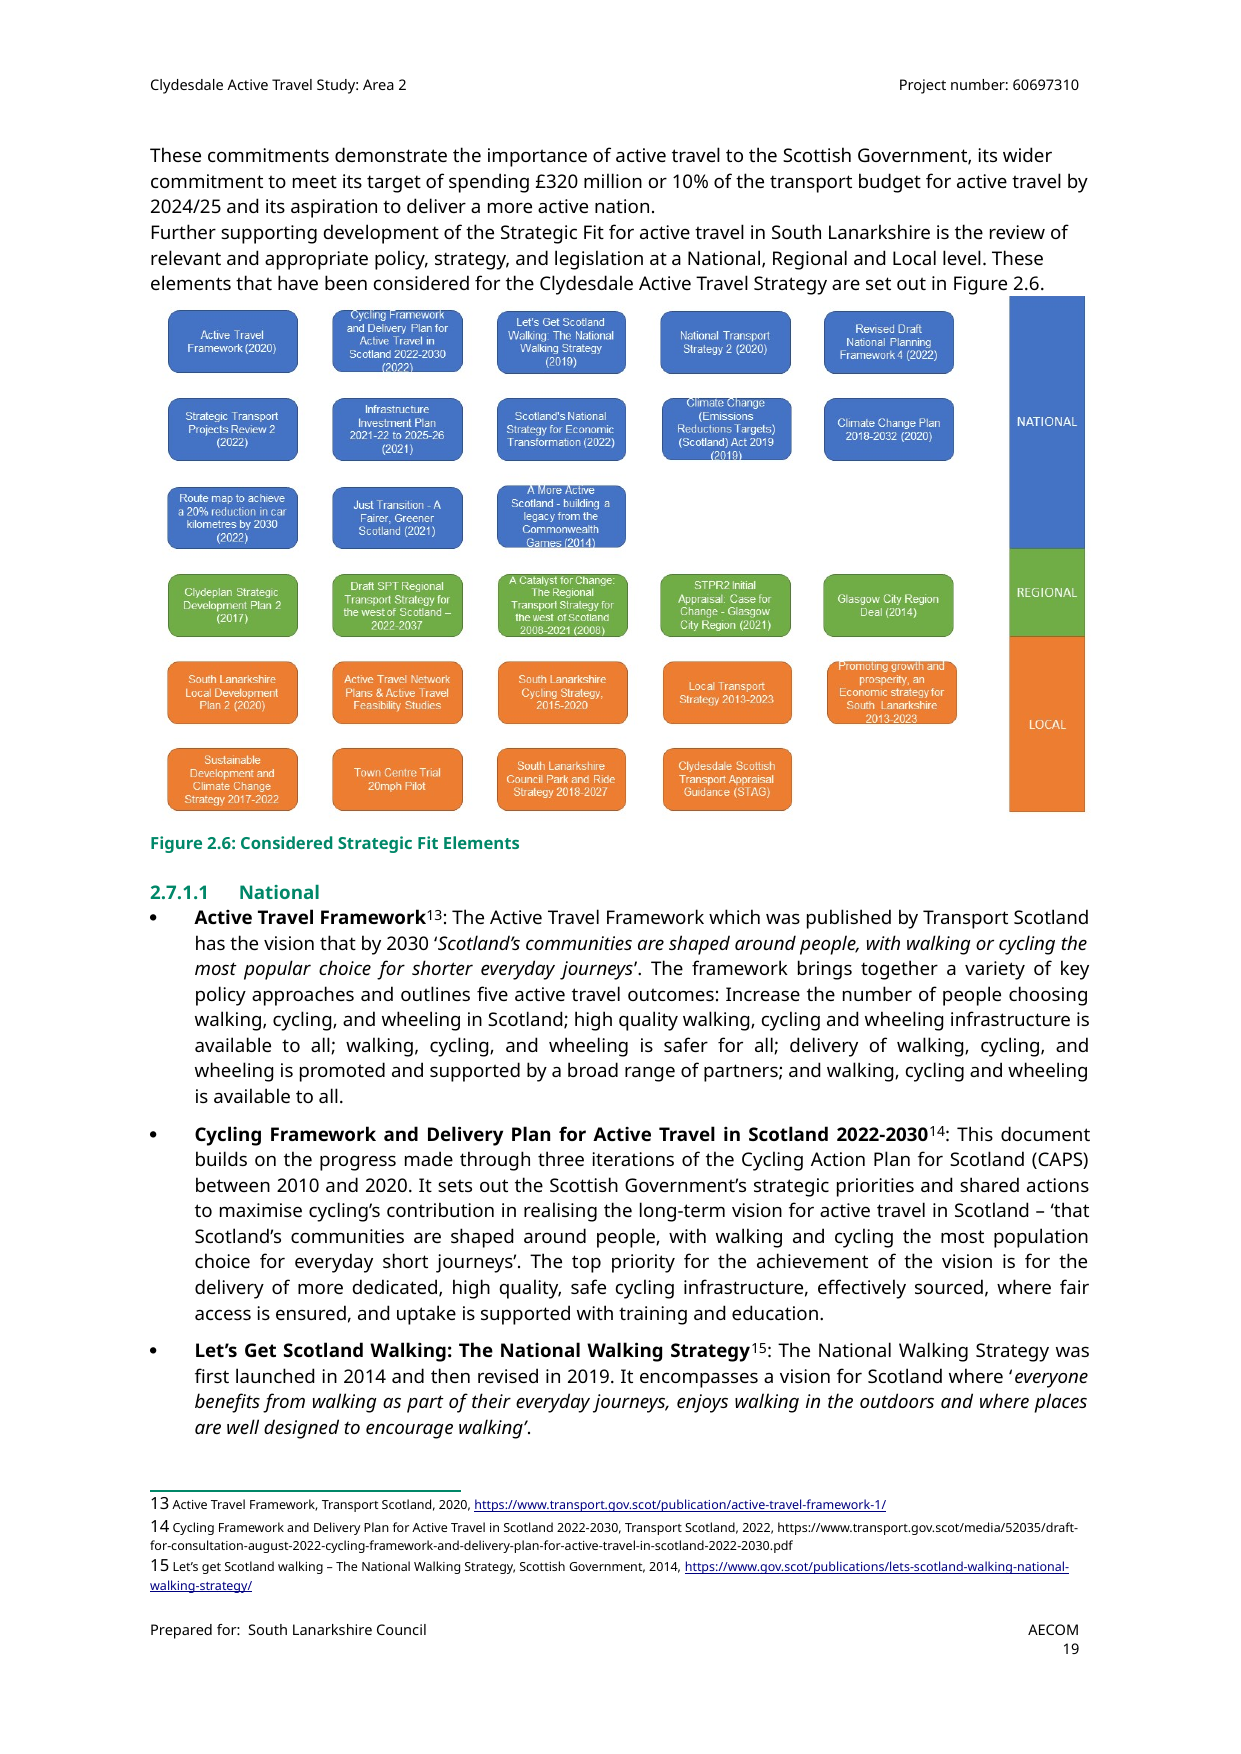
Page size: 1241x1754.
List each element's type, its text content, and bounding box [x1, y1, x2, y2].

list Cycling Framework and Delivery Plan for Active Travel in Scotland 2022-2030, Transport Scotland, 2022, https://www.transport.gov.scot/media/52035/draft-for-consultation-august-2022-cycling-framework-and-delivery-plan-for-active-travel-in-scotland-2022-2030.pdf [150, 1514, 1090, 1554]
list Active Travel Framework: The Active Travel Framework which was published by Transport Scotland has the vision that by 2030 ‘Scotland’s communities are shaped around people, with walking or cycling the most popular choice for shorter everyday journeys’. The framework brings together a variety of key policy approaches and outlines five active travel outcomes: Increase the number of people choosing walking, cycling, and wheeling in Scotland; high quality walking, cycling and wheeling infrastructure is available to all; walking, cycling, and wheeling is safer for all; delivery of walking, cycling, and wheeling is promoted and supported by a broad range of partners; and walking, cycling and wheeling is available to all. [150, 904, 1090, 1109]
text These commitments demonstrate the importance of active travel to the Scottish Government, its wider commitment to meet its target of spending £320 million or 10% of the transport budget for active travel by 2024/25 and its aspiration to deliver a more active nation. [150, 143, 1090, 219]
list Active Travel Framework, Transport Scotland, 2020, https://www.transport.gov.scot/publication/active-travel-framework-1/ [150, 1491, 1090, 1514]
list Let’s get Scotland walking – The National Walking Strategy, Scottish Government, 2014, https://www.gov.scot/publications/lets-scotland-walking-national-walking-strategy/ [150, 1554, 1090, 1594]
list Let’s Get Scotland Walking: The National Walking Strategy: The National Walking Strategy was first launched in 2014 and then revised in 2019. It encompasses a vision for Scotland where ‘everyone benefits from walking as part of their everyday journeys, enjoys walking in the outdoors and where places are well designed to encourage walking’. [150, 1338, 1090, 1440]
text Further supporting development of the Strategic Fit for active travel in South Lanarkshire is the review of relevant and appropriate policy, strategy, and legislation at a National, Regional and Local level. These elements that have been considered for the Clydesdale Active Travel Strategy are set out in Figure 2.6. [150, 219, 1090, 296]
text Figure 2.6: Considered Strategic Fit Elements [150, 832, 1090, 854]
list Cycling Framework and Delivery Plan for Active Travel in Scotland 2022-2030: This document builds on the progress made through three iterations of the Cycling Action Plan for Scotland (CAPS) between 2010 and 2020. It sets out the Scottish Government’s strategic priorities and shared actions to maximise cycling’s contribution in realising the long-term vision for active travel in Scotland – ‘that Scotland’s communities are shaped around people, with walking and cycling the most population choice for everyday short journeys’. The top priority for the achievement of the vision is for the delivery of more dedicated, high quality, safe cycling infrastructure, effectively sourced, where fair access is ensured, and uptake is supported with training and education. [150, 1121, 1090, 1325]
subtitle National [150, 879, 1090, 904]
